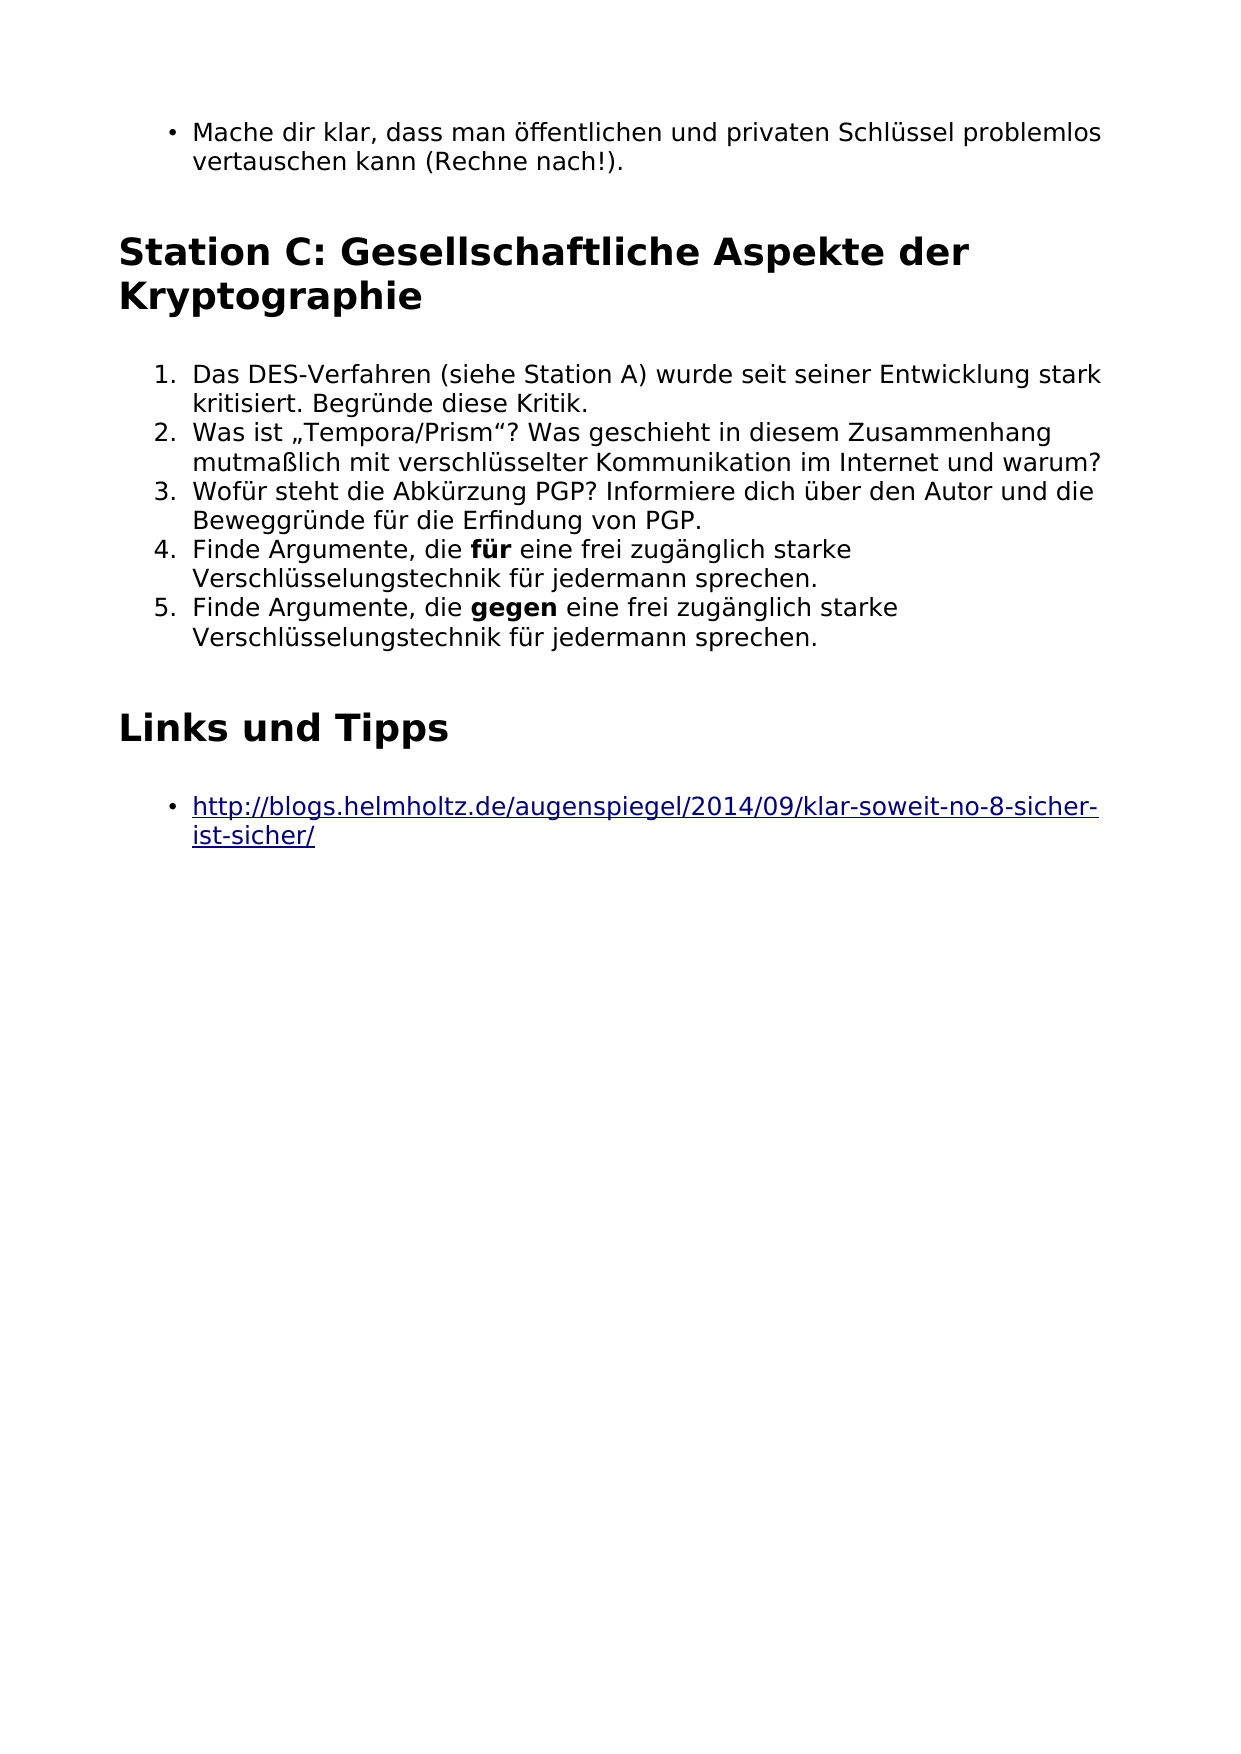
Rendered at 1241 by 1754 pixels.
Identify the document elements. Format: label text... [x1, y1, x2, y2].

list Wofür steht die Abkürzung PGP? Informiere dich über den Autor und die Beweggründe für die Erfindung von PGP. [177, 477, 1122, 535]
subtitle Links und Tipps [118, 706, 1122, 750]
list http://blogs.helmholtz.de/augenspiegel/2014/09/klar-soweit-no-8-sicher-ist-sicher/ [177, 792, 1122, 850]
list Das DES-Verfahren (siehe Station A) wurde seit seiner Entwicklung stark kritisiert. Begründe diese Kritik. [177, 360, 1122, 418]
list Mache dir klar, dass man öffentlichen und privaten Schlüssel problemlos vertauschen kann (Rechne nach!). [177, 118, 1122, 176]
list Was ist „Tempora/Prism“? Was geschieht in diesem Zusammenhang mutmaßlich mit verschlüsselter Kommunikation im Internet und warum? [177, 418, 1122, 477]
subtitle Station C: Gesellschaftliche Aspekte der Kryptographie [118, 231, 1122, 318]
list Finde Argumente, die für eine frei zugänglich starke Verschlüsselungstechnik für jedermann sprechen. [177, 535, 1122, 593]
list Finde Argumente, die gegen eine frei zugänglich starke Verschlüsselungstechnik für jedermann sprechen. [177, 593, 1122, 652]
